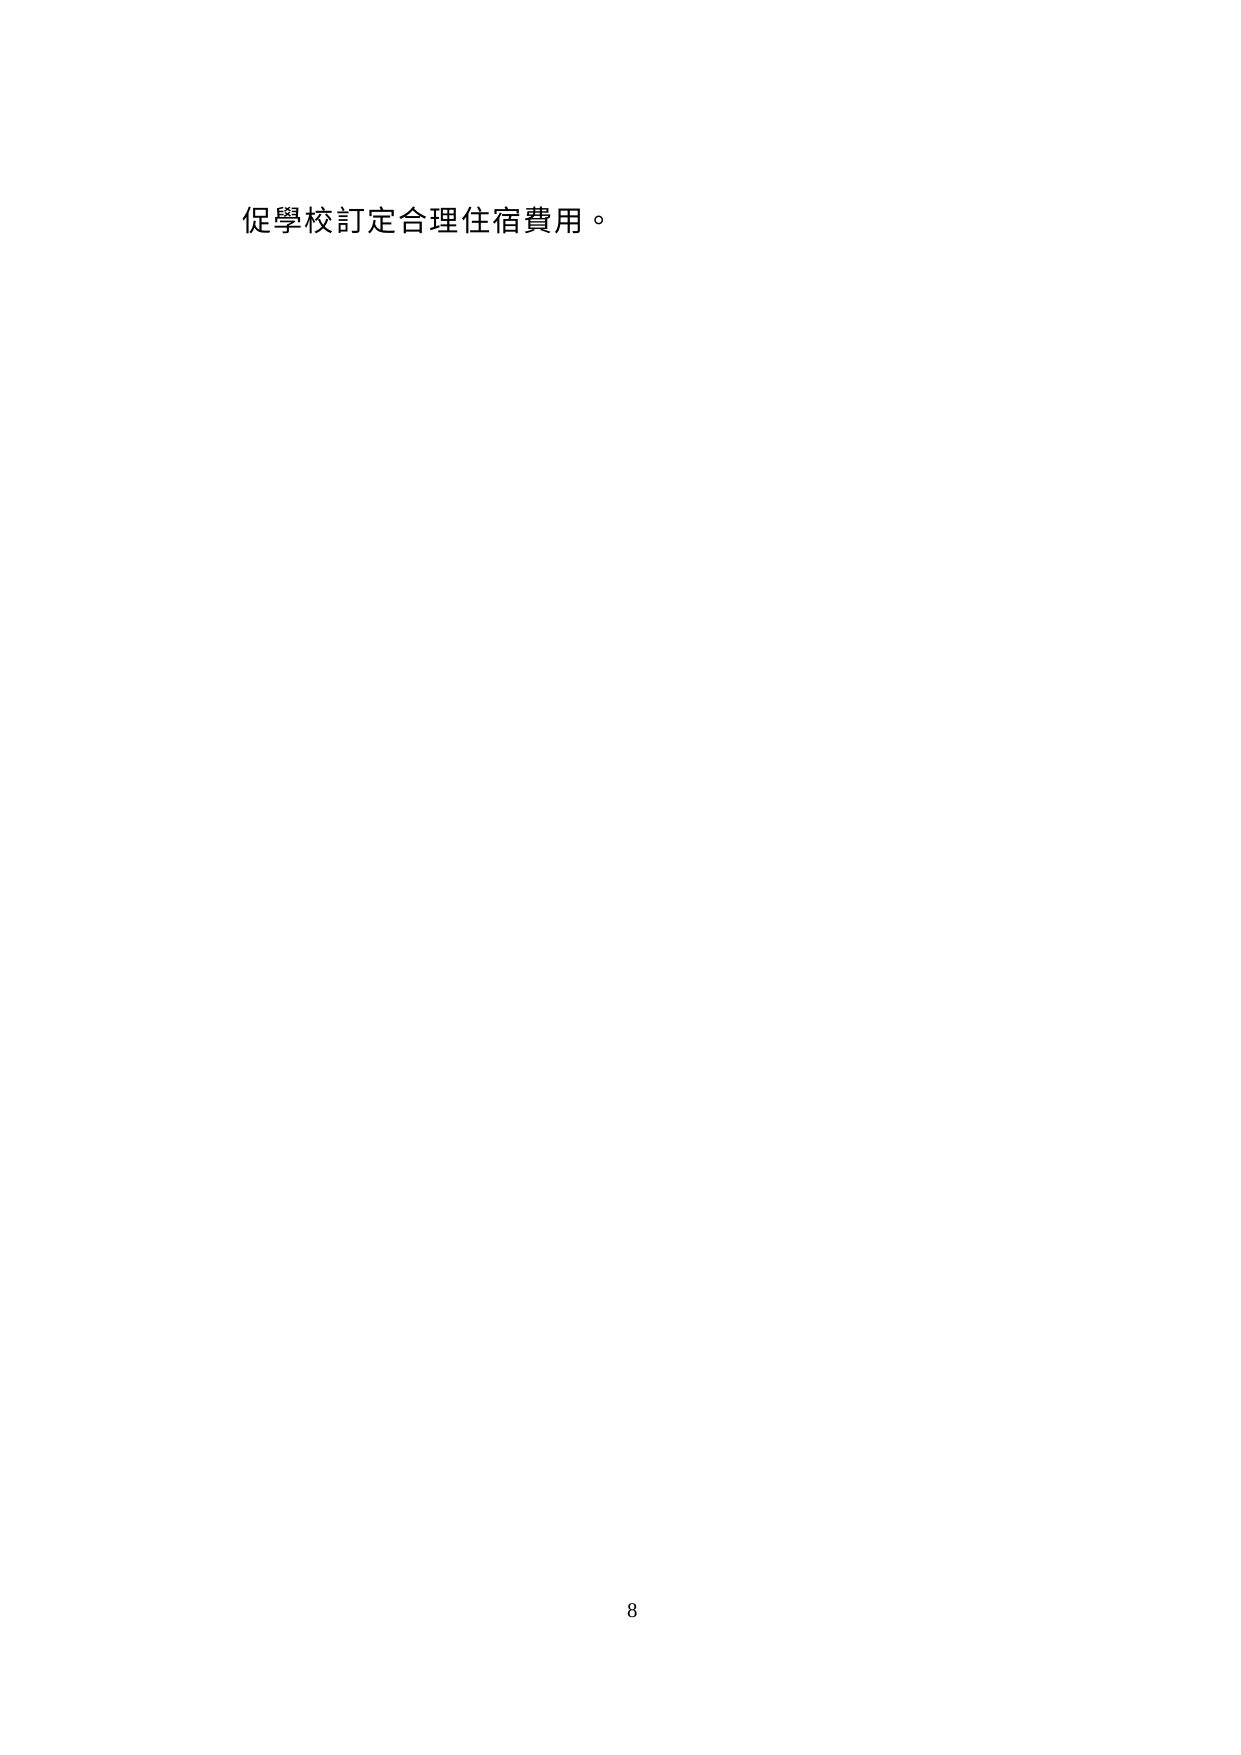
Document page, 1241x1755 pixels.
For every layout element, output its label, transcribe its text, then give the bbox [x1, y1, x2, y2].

text 促學校訂定合理住宿費用。 [238, 177, 1106, 240]
